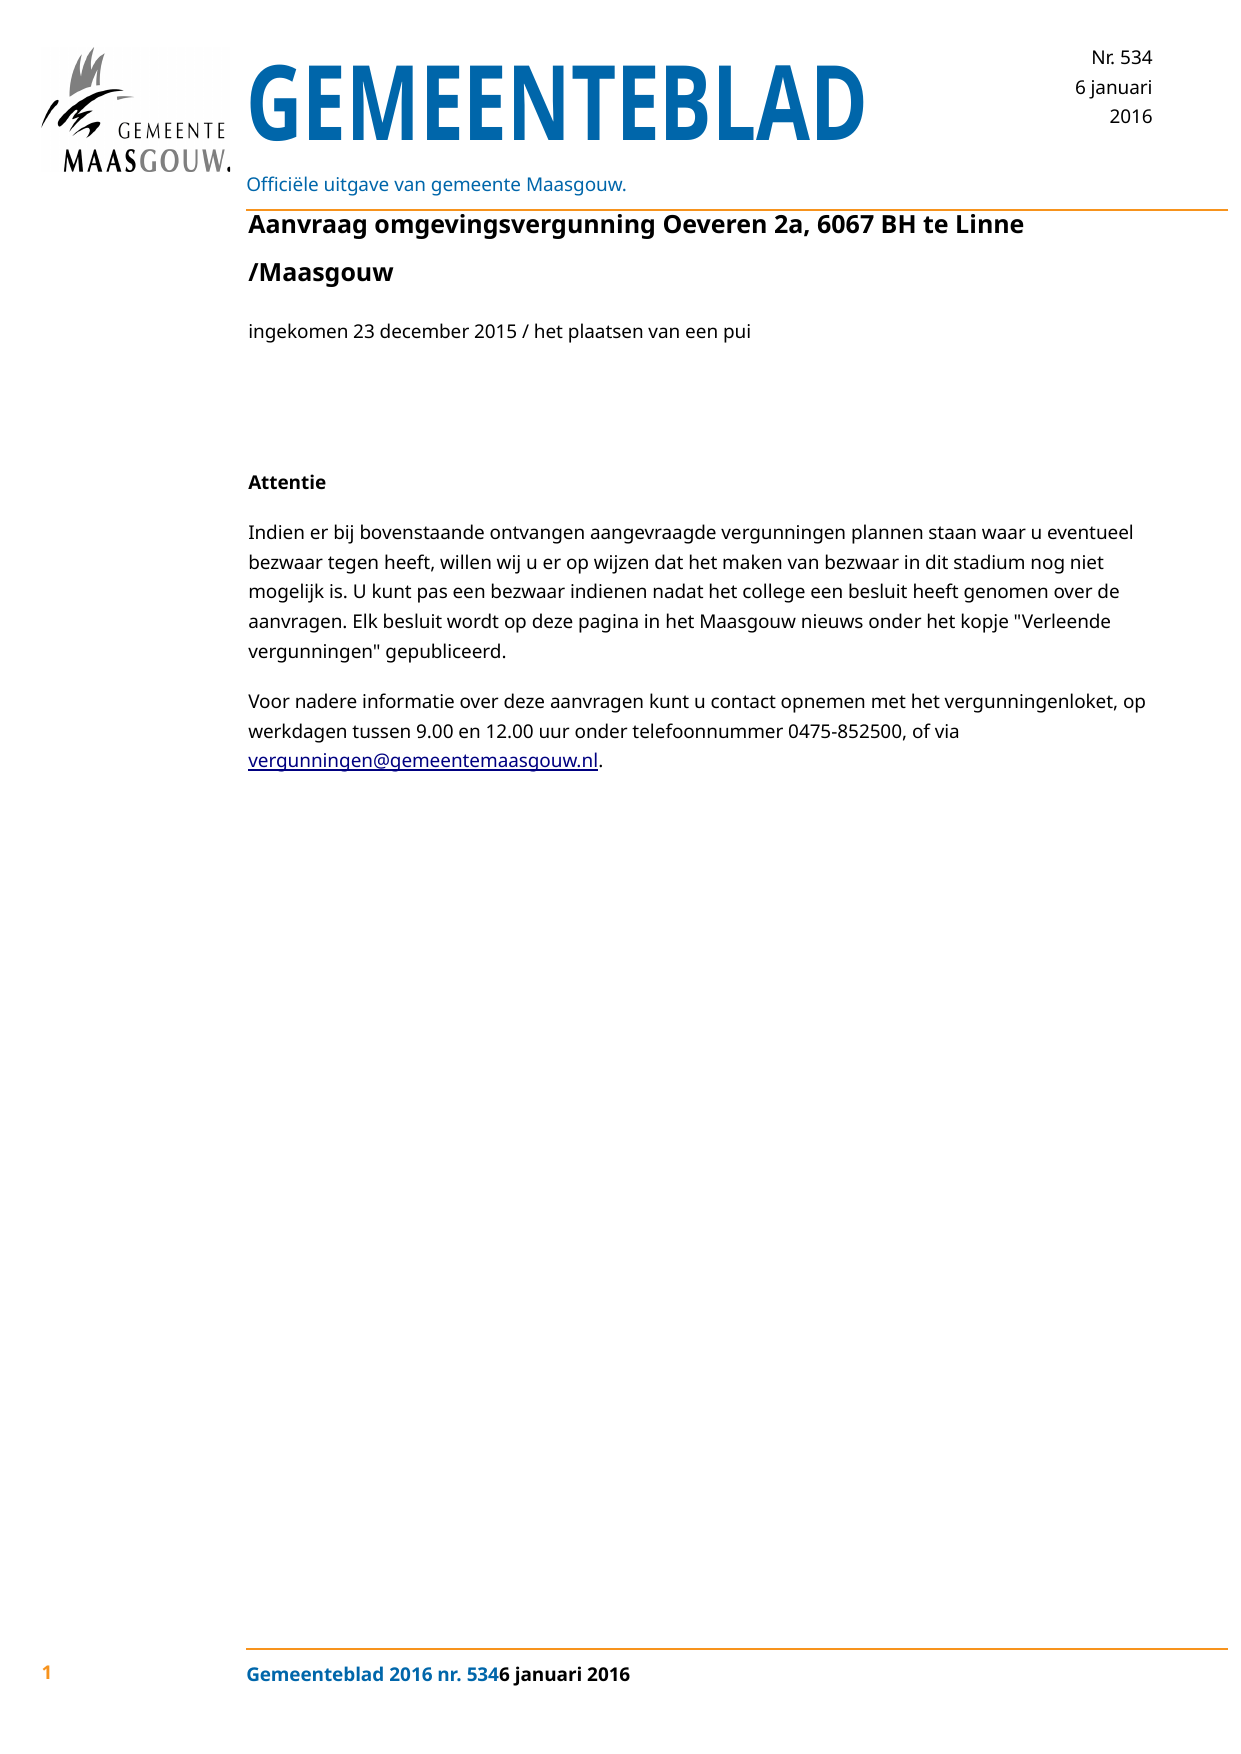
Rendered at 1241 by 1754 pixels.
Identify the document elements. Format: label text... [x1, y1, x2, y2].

text ingekomen 23 december 2015 / het plaatsen van een pui [248, 318, 1152, 344]
text Voor nadere informatie over deze aanvragen kunt u contact opnemen met het vergunningenloket, op werkdagen tussen 9.00 en 12.00 uur onder telefoonnummer 0475-852500, of via vergunningen@gemeentemaasgouw.nl. [248, 688, 1152, 773]
text Aanvraag omgevingsvergunning Oeveren 2a, 6067 BH te Linne /Maasgouw [248, 211, 1152, 288]
picture [41, 47, 231, 172]
text Attentie [248, 469, 1152, 495]
text Indien er bij bovenstaande ontvangen aangevraagde vergunningen plannen staan waar u eventueel bezwaar tegen heeft, willen wij u er op wijzen dat het maken van bezwaar in dit stadium nog niet mogelijk is. U kunt pas een bezwaar indienen nadat het college een besluit heeft genomen over de aanvragen. Elk besluit wordt op deze pagina in het Maasgouw nieuws onder het kopje "Verleende vergunningen" gepubliceerd. [248, 519, 1152, 664]
